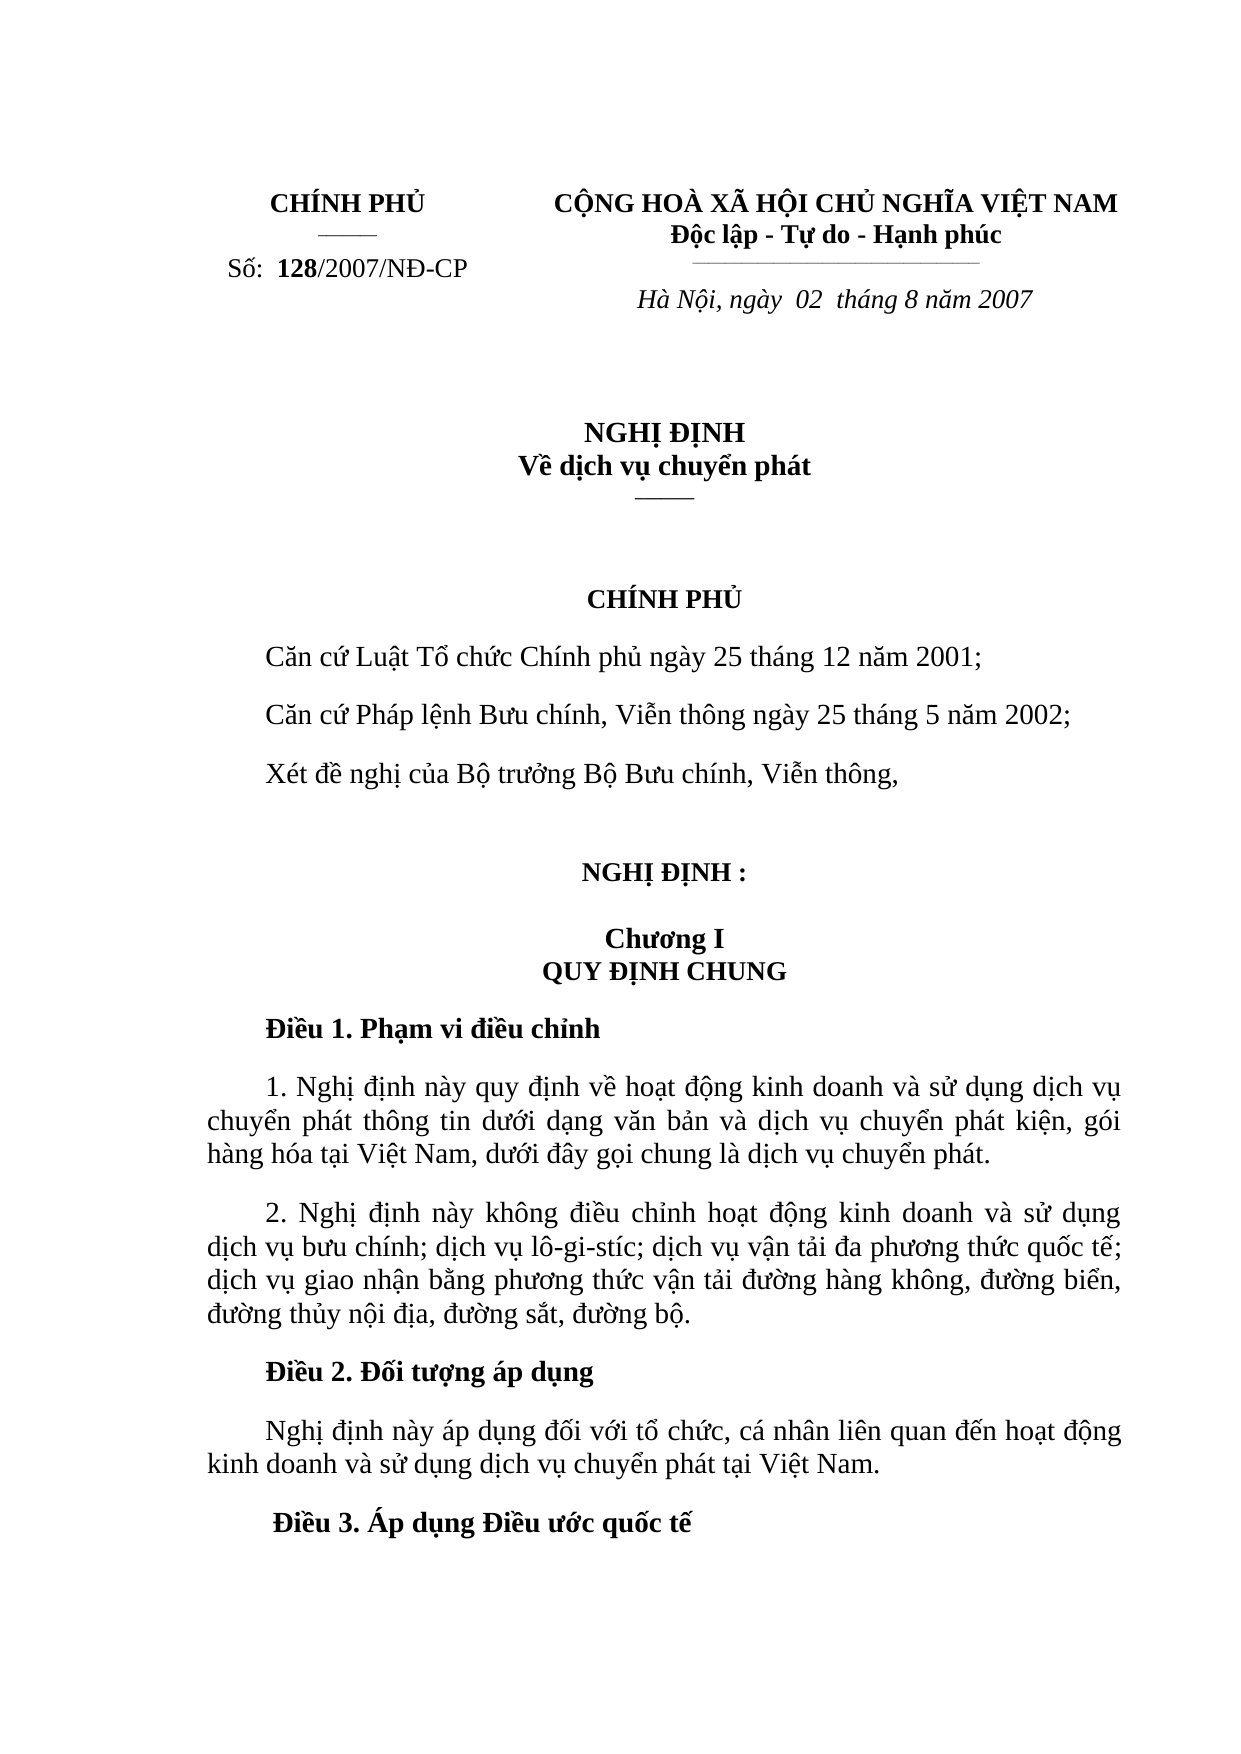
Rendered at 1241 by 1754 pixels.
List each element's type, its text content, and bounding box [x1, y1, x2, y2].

table_header [507, 188, 536, 252]
text NGHỊ ĐỊNH [207, 415, 1122, 448]
text 2. Nghị định này không điều chỉnh hoạt động kinh doanh và sử dụng dịch vụ bưu chính; dịch vụ lô-gi-stíc; dịch vụ vận tải đa phương thức quốc tế; dịch vụ giao nhận bằng phương thức vận tải đường hàng không, đường biển, đường thủy nội địa, đường sắt, đường bộ. [207, 1195, 1122, 1329]
text Xét đề nghị của Bộ trưởng Bộ Bưu chính, Viễn thông, [207, 756, 1122, 789]
table_header CỘNG HOÀ XÃ HỘI CHỦ NGHĨA VIỆT NAM Độc lập - Tự do - Hạnh phúc [536, 188, 1136, 252]
text Về dịch vụ chuyển phát [207, 448, 1122, 482]
table_cell [507, 283, 536, 314]
text 1. Nghị định này quy định về hoạt động kinh doanh và sử dụng dịch vụ chuyển phát thông tin dưới dạng văn bản và dịch vụ chuyển phát kiện, gói hàng hóa tại Việt Nam, dưới đây gọi chung là dịch vụ chuyển phát. [207, 1069, 1122, 1170]
table_cell [507, 252, 536, 283]
table_header CHÍNH PHỦ _______ [188, 188, 507, 252]
table_cell Hà Nội, ngày 02 tháng 8 năm 2007 [536, 283, 1136, 314]
text Điều 1. Phạm vi điều chỉnh [207, 1011, 1122, 1044]
text _______ [207, 482, 1122, 516]
table_cell Số: 128/2007/NĐ-CP [188, 252, 507, 283]
text Nghị định này áp dụng đối với tổ chức, cá nhân liên quan đến hoạt động kinh doanh và sử dụng dịch vụ chuyển phát tại Việt Nam. [207, 1413, 1122, 1480]
text CHÍNH PHỦ [207, 583, 1122, 614]
text Chương I [207, 921, 1122, 955]
text Căn cứ Pháp lệnh Bưu chính, Viễn thông ngày 25 tháng 5 năm 2002; [207, 697, 1122, 731]
subtitle NGHỊ ĐỊNH : [207, 857, 1122, 888]
text Căn cứ Luật Tổ chức Chính phủ ngày 25 tháng 12 năm 2001; [207, 639, 1122, 672]
table_cell _____________________________________________________ [536, 252, 1136, 283]
text Điều 2. Đối tượng áp dụng [207, 1354, 1122, 1388]
table_cell [188, 283, 507, 314]
text Điều 3. Áp dụng Điều ước quốc tế [207, 1505, 1122, 1538]
text QUY ĐỊNH CHUNG [207, 955, 1122, 986]
